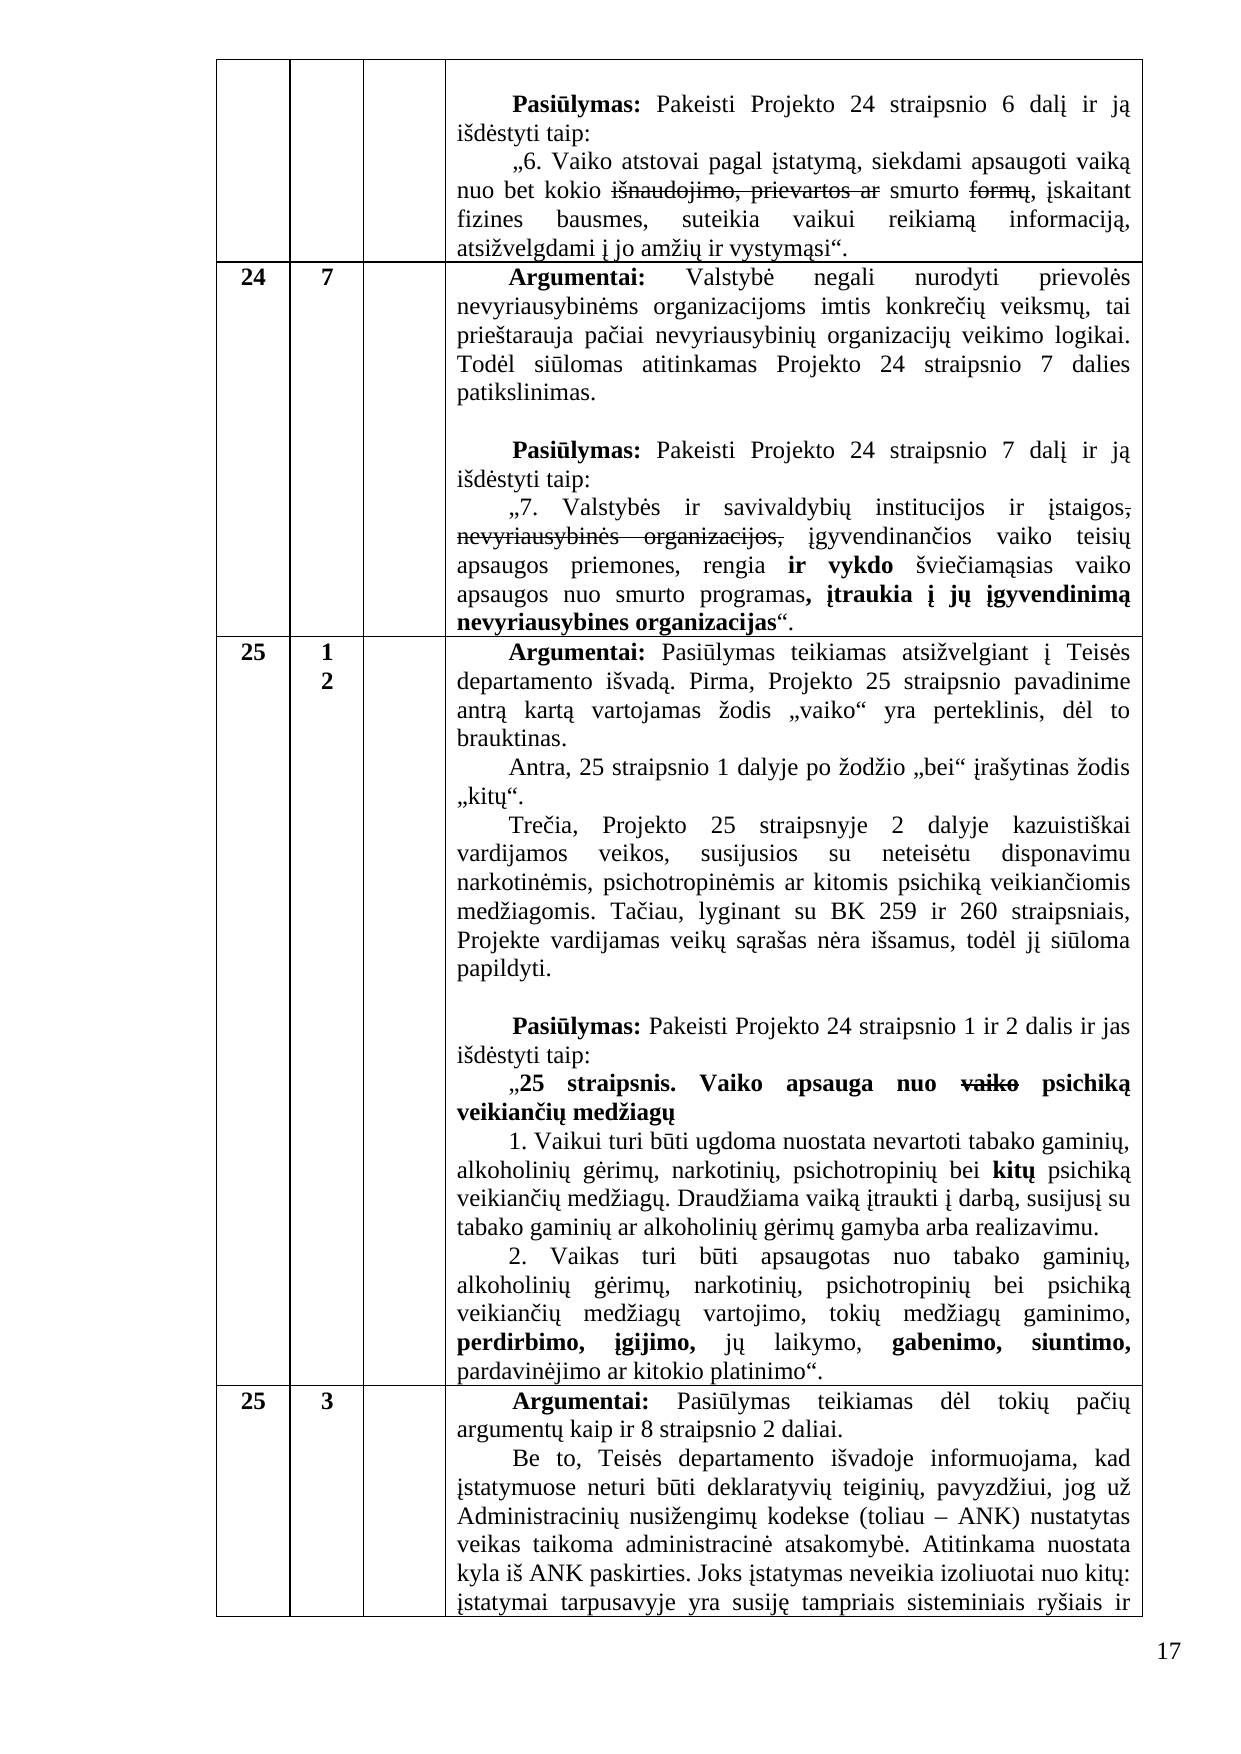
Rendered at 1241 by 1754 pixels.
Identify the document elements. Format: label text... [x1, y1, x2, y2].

table_cell Argumentai: Pasiūlymas teikiamas atsižvelgiant į Teisės departamento išvadą. Pirma, Projekto 25 straipsnio pavadinime antrą kartą vartojamas žodis „vaiko“ yra perteklinis, dėl to brauktinas. Antra, 25 straipsnio 1 dalyje po žodžio „bei“ įrašytinas žodis „kitų“. Trečia, Projekto 25 straipsnyje 2 dalyje kazuistiškai vardijamos veikos, susijusios su neteisėtu disponavimu narkotinėmis, psichotropinėmis ar kitomis psichiką veikiančiomis medžiagomis. Tačiau, lyginant su BK 259 ir 260 straipsniais, Projekte vardijamas veikų sąrašas nėra išsamus, todėl jį siūloma papildyti. Pasiūlymas: Pakeisti Projekto 24 straipsnio 1 ir 2 dalis ir jas išdėstyti taip: „25 straipsnis. Vaiko apsauga nuo vaiko psichiką veikiančių medžiagų 1. Vaikui turi būti ugdoma nuostata nevartoti tabako gaminių, alkoholinių gėrimų, narkotinių, psichotropinių bei kitų psichiką veikiančių medžiagų. Draudžiama vaiką įtraukti į darbą, susijusį su tabako gaminių ar alkoholinių gėrimų gamyba arba realizavimu. 2. Vaikas turi būti apsaugotas nuo tabako gaminių, alkoholinių gėrimų, narkotinių, psichotropinių bei psichiką veikiančių medžiagų vartojimo, tokių medžiagų gaminimo, perdirbimo, įgijimo, jų laikymo, gabenimo, siuntimo, pardavinėjimo ar kitokio platinimo“. [446, 637, 1142, 1385]
table_cell [364, 60, 445, 261]
table_cell 7 [291, 263, 363, 636]
table_cell [291, 60, 363, 261]
table_cell [364, 1386, 445, 1616]
table_cell [364, 637, 445, 1385]
table_cell 25 [217, 637, 289, 1385]
table_cell [217, 60, 289, 261]
table_cell 3 [291, 1386, 363, 1616]
table_cell 1 2 [291, 637, 363, 1385]
table_cell [364, 263, 445, 636]
table_cell 24 [217, 263, 289, 636]
table_cell Argumentai: Valstybė negali nurodyti prievolės nevyriausybinėms organizacijoms imtis konkrečių veiksmų, tai prieštarauja pačiai nevyriausybinių organizacijų veikimo logikai. Todėl siūlomas atitinkamas Projekto 24 straipsnio 7 dalies patikslinimas. Pasiūlymas: Pakeisti Projekto 24 straipsnio 7 dalį ir ją išdėstyti taip: „7. Valstybės ir savivaldybių institucijos ir įstaigos, nevyriausybinės organizacijos, įgyvendinančios vaiko teisių apsaugos priemones, rengia ir vykdo šviečiamąsias vaiko apsaugos nuo smurto programas, įtraukia į jų įgyvendinimą nevyriausybines organizacijas“. [446, 263, 1142, 636]
table_cell Argumentai: Pasiūlymas teikiamas dėl tokių pačių argumentų kaip ir 8 straipsnio 2 daliai. Be to, Teisės departamento išvadoje informuojama, kad įstatymuose neturi būti deklaratyvių teiginių, pavyzdžiui, jog už Administracinių nusižengimų kodekse (toliau – ANK) nustatytas veikas taikoma administracinė atsakomybė. Atitinkama nuostata kyla iš ANK paskirties. Joks įstatymas neveikia izoliuotai nuo kitų: įstatymai tarpusavyje yra susiję tampriais sisteminiais ryšiais ir [446, 1386, 1142, 1616]
table_cell Pasiūlymas: Pakeisti Projekto 24 straipsnio 6 dalį ir ją išdėstyti taip: „6. Vaiko atstovai pagal įstatymą, siekdami apsaugoti vaiką nuo bet kokio išnaudojimo, prievartos ar smurto formų, įskaitant fizines bausmes, suteikia vaikui reikiamą informaciją, atsižvelgdami į jo amžių ir vystymąsi“. [446, 60, 1142, 261]
table_cell 25 [217, 1386, 289, 1616]
